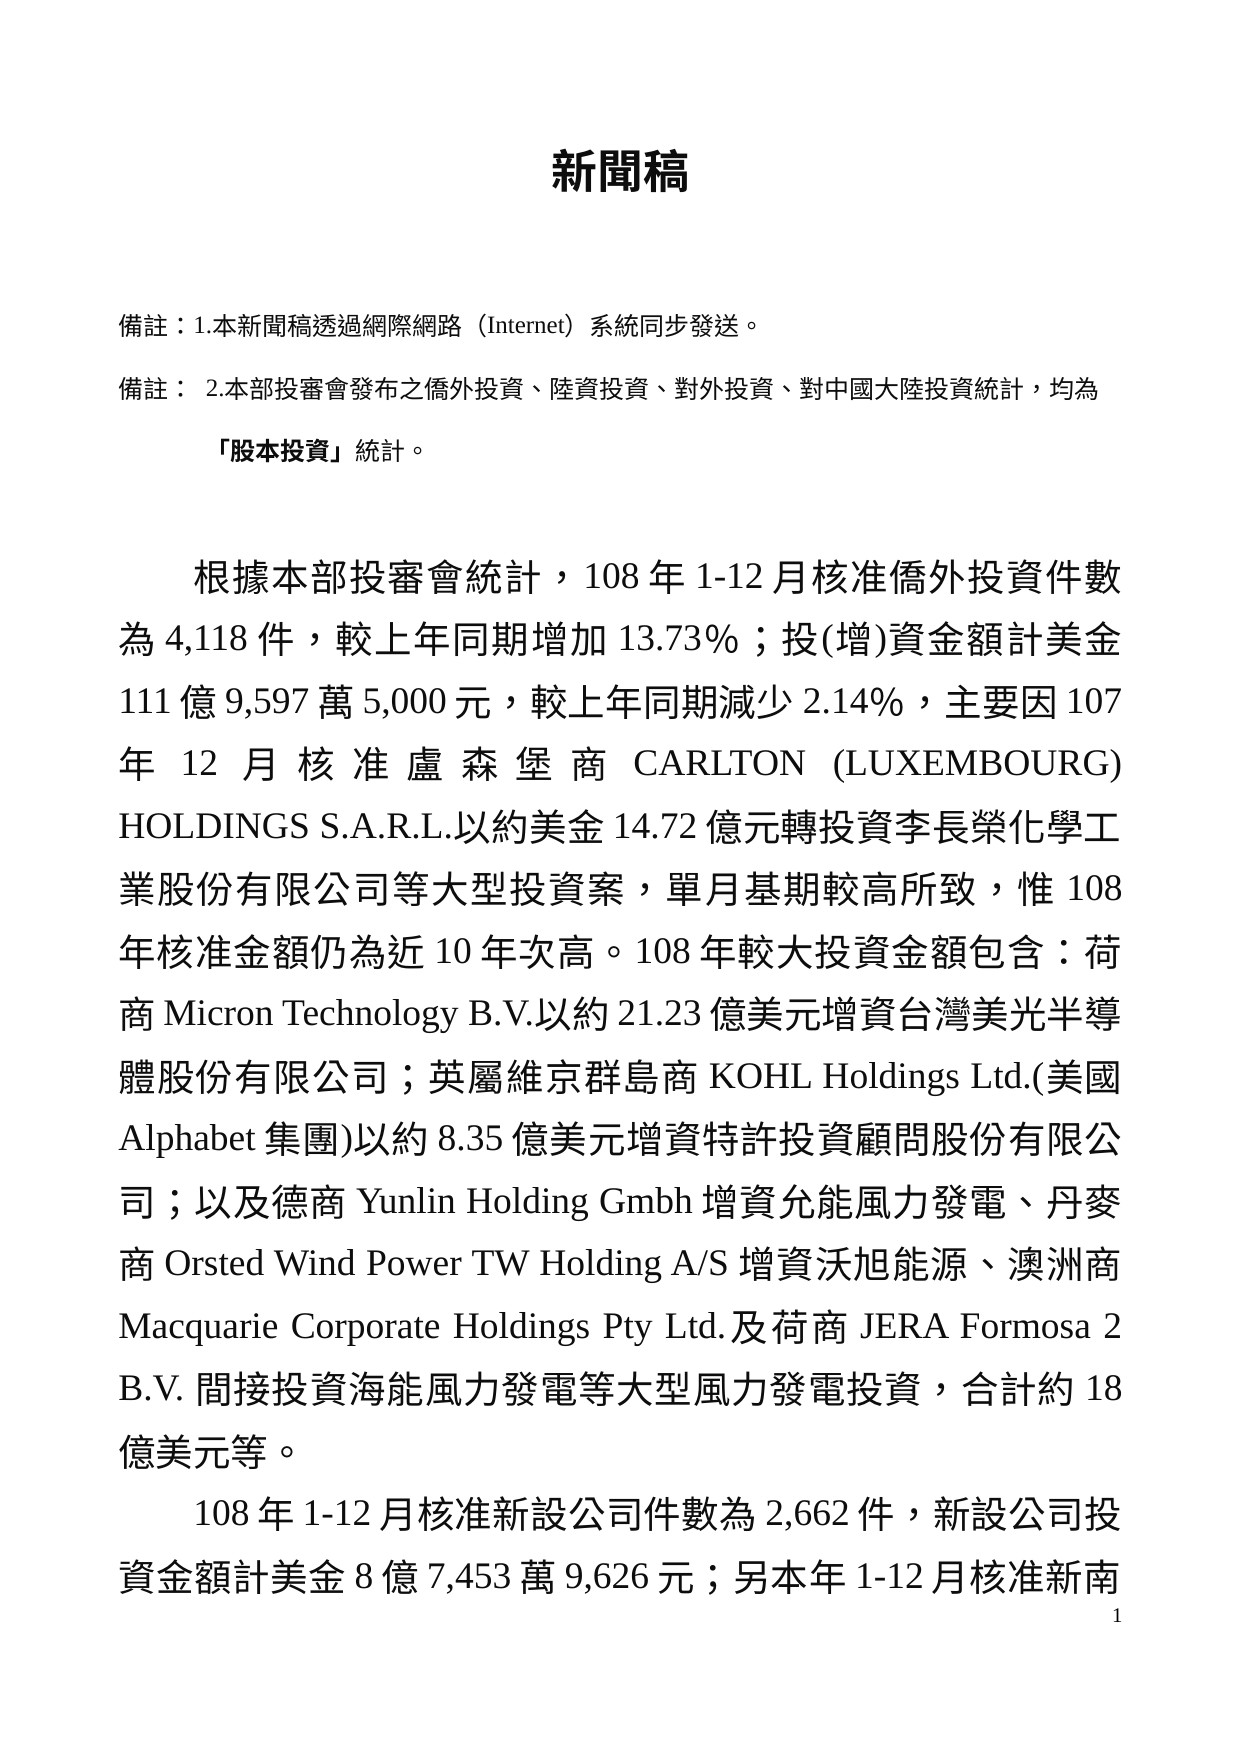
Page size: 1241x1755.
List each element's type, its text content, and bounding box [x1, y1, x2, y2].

text 108年1-12月核准新設公司件數為2,662件，新設公司投資金額計美金8億7,453萬9,626元；另本年1-12月核准新南 [118, 1471, 1122, 1596]
text 根據本部投審會統計，108年1-12月核准僑外投資件數為4,118件，較上年同期增加13.73％；投(增)資金額計美金111億9,597萬5,000元，較上年同期減少2.14％，主要因107年12月核准盧森堡商CARLTON (LUXEMBOURG) HOLDINGS S.A.R.L.以約美金14.72億元轉投資李長榮化學工業股份有限公司等大型投資案，單月基期較高所致，惟108年核准金額仍為近10年次高。108年較大投資金額包含：荷商Micron Technology B.V.以約21.23億美元增資台灣美光半導體股份有限公司；英屬維京群島商KOHL Holdings Ltd.(美國Alphabet集團)以約8.35億美元增資特許投資顧問股份有限公司；以及德商Yunlin Holding Gmbh增資允能風力發電、丹麥商Orsted Wind Power TW Holding A/S增資沃旭能源、澳洲商Macquarie Corporate Holdings Pty Ltd.及荷商JERA Formosa 2 B.V. 間接投資海能風力發電等大型風力發電投資，合計約18億美元等。 [118, 533, 1122, 1471]
text 新聞稿 [118, 96, 1122, 221]
text 備註： 2.本部投審會發布之僑外投資、陸資投資、對外投資、對中國大陸投資統計，均為「股本投資」統計。 [118, 346, 1122, 471]
text 備註：1.本新聞稿透過網際網路（Internet）系統同步發送。 [118, 283, 1122, 346]
